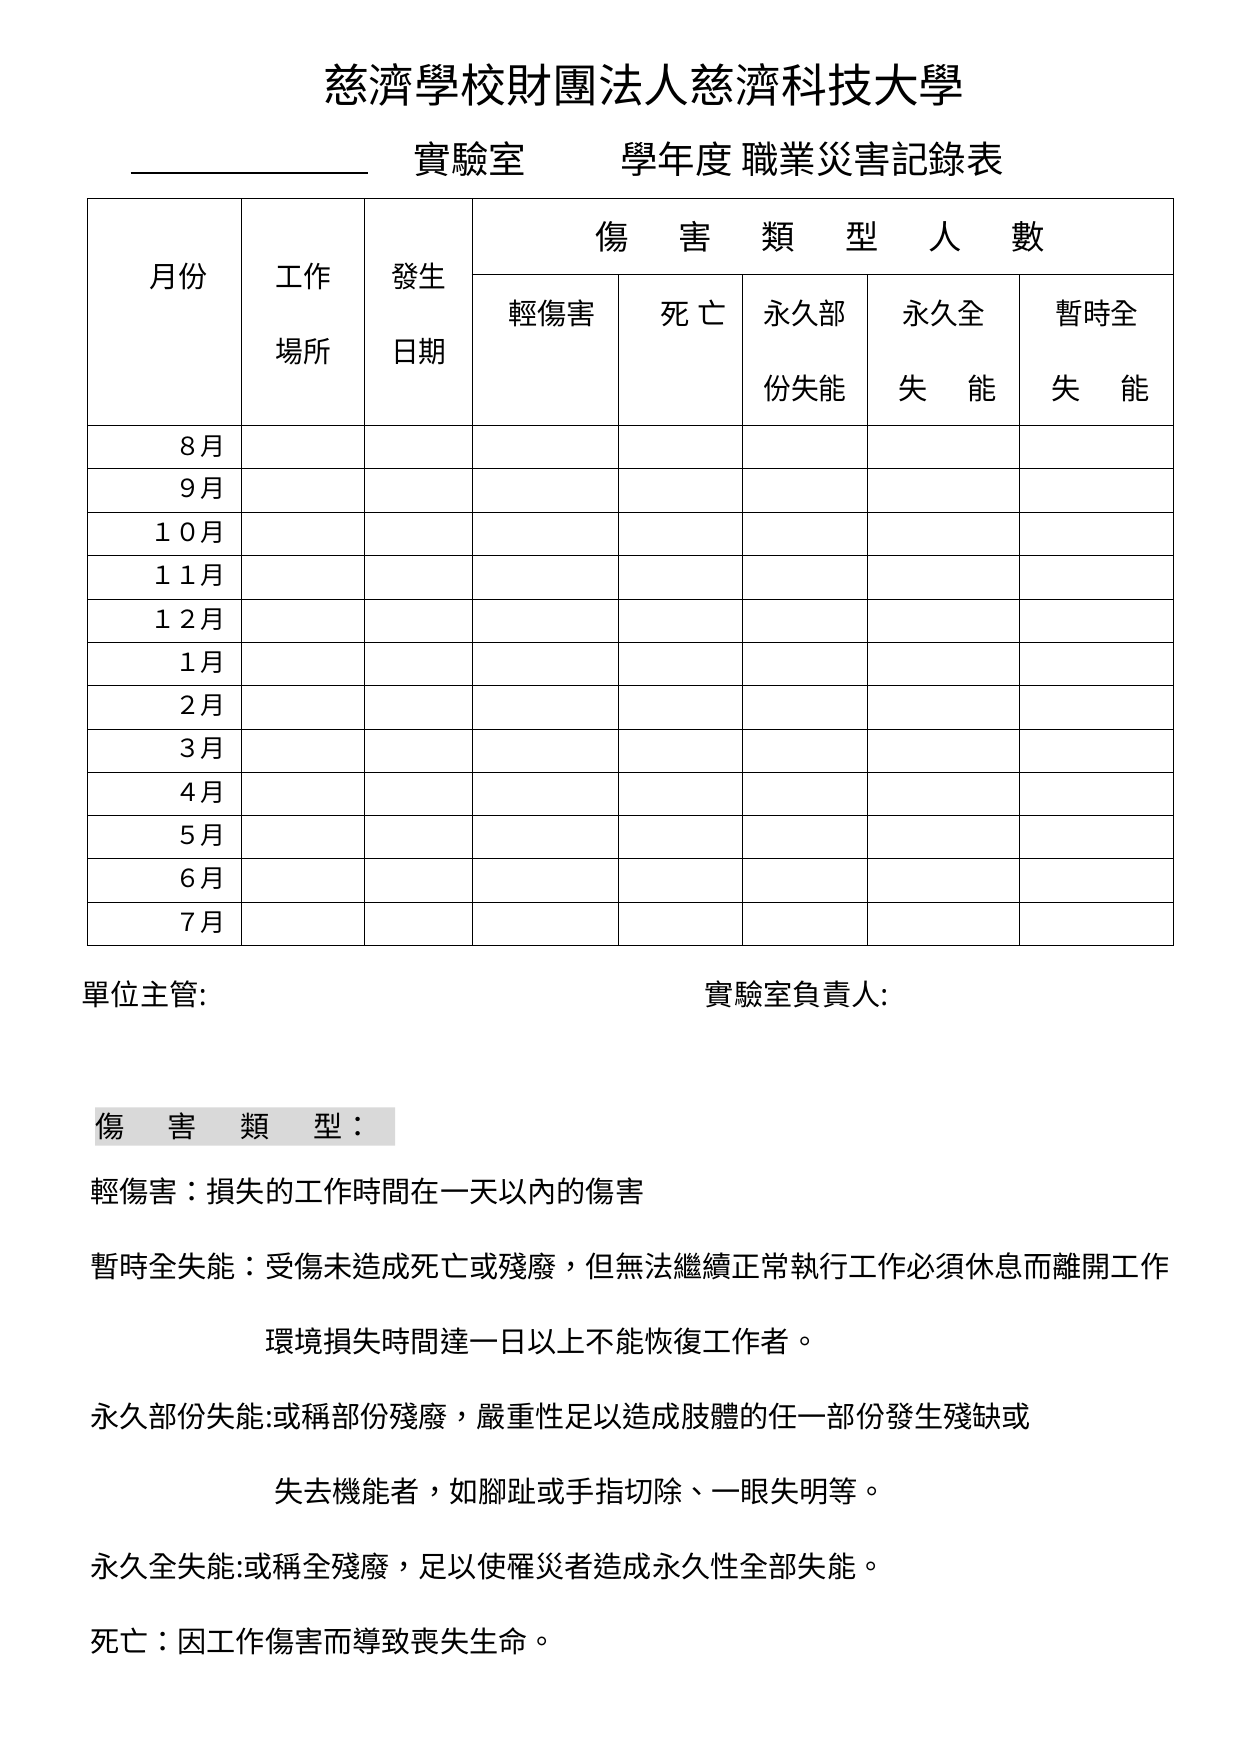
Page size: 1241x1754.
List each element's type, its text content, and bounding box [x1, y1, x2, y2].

table_cell [619, 686, 742, 728]
subtitle 單位主管: 實驗室負責人: [74, 955, 1181, 1030]
table_cell [473, 643, 618, 685]
table_cell [868, 686, 1019, 728]
table_cell [619, 730, 742, 772]
table_cell [242, 426, 364, 468]
table_cell [242, 730, 364, 772]
table_cell [1020, 686, 1173, 728]
table_cell [365, 816, 472, 858]
table_cell [473, 816, 618, 858]
table_cell [868, 903, 1019, 945]
table_cell ８月 [88, 426, 241, 468]
table_cell [365, 730, 472, 772]
table_cell ９月 [88, 469, 241, 512]
table_cell [1020, 816, 1173, 858]
table_cell [473, 730, 618, 772]
table_cell [473, 426, 618, 468]
table_cell [1020, 469, 1173, 512]
table_cell [242, 859, 364, 902]
table_cell [868, 773, 1019, 815]
table_cell [1020, 643, 1173, 685]
table_cell [473, 513, 618, 555]
table_cell [743, 513, 867, 555]
text 暫時全失能：受傷未造成死亡或殘廢，但無法繼續正常執行工作必須休息而離開工作 [90, 1227, 1181, 1302]
table_cell [868, 859, 1019, 902]
table_cell [242, 773, 364, 815]
table_cell [619, 643, 742, 685]
table_cell [743, 426, 867, 468]
table_cell [1020, 773, 1173, 815]
table_cell [1020, 730, 1173, 772]
table_cell [743, 686, 867, 728]
table_cell [1020, 600, 1173, 642]
table_cell [743, 600, 867, 642]
table_cell １月 [88, 643, 241, 685]
text 失去機能者，如腳趾或手指切除、一眼失明等。 [99, 1452, 1055, 1527]
table_cell [473, 903, 618, 945]
table_cell １０月 [88, 513, 241, 555]
table_cell １１月 [88, 556, 241, 599]
text 慈濟學校財團法人慈濟科技大學 [269, 44, 1018, 119]
table_cell [242, 686, 364, 728]
table_cell [365, 600, 472, 642]
table_cell [365, 513, 472, 555]
table_cell [242, 600, 364, 642]
table_header 傷 害 類 型 人 數 [473, 199, 1173, 274]
table_cell [743, 816, 867, 858]
table_cell [868, 556, 1019, 599]
table_cell [743, 730, 867, 772]
table_cell ２月 [88, 686, 241, 728]
table_cell 永久部 份失能 [743, 275, 867, 425]
table_cell [242, 816, 364, 858]
table_cell [1020, 903, 1173, 945]
table_cell 輕傷害 [473, 275, 618, 425]
table_cell [619, 773, 742, 815]
table_cell [743, 556, 867, 599]
table_cell [619, 469, 742, 512]
table_cell [473, 469, 618, 512]
table_cell ３月 [88, 730, 241, 772]
table_cell [868, 816, 1019, 858]
table_cell ４月 [88, 773, 241, 815]
table_cell [868, 730, 1019, 772]
table_cell [1020, 426, 1173, 468]
table_cell [242, 469, 364, 512]
text 永久全失能:或稱全殘廢，足以使罹災者造成永久性全部失能。 [90, 1527, 1181, 1602]
table_cell [365, 859, 472, 902]
table_cell [743, 773, 867, 815]
table_cell [242, 556, 364, 599]
table_cell [868, 513, 1019, 555]
table_cell [619, 513, 742, 555]
table_cell [619, 426, 742, 468]
table_header 工作 場所 [242, 199, 364, 425]
table_cell ７月 [88, 903, 241, 945]
text 環境損失時間達一日以上不能恢復工作者。 [90, 1302, 1181, 1377]
text 永久部份失能:或稱部份殘廢，嚴重性足以造成肢體的任一部份發生殘缺或 [90, 1377, 1055, 1452]
table_cell [743, 903, 867, 945]
table_cell [242, 513, 364, 555]
text 實驗室 學年度 職業災害記錄表 [413, 119, 1181, 194]
table_cell [1020, 513, 1173, 555]
table_cell [473, 556, 618, 599]
text 輕傷害：損失的工作時間在一天以內的傷害 [90, 1077, 1181, 1227]
table_cell [619, 903, 742, 945]
table_cell [473, 600, 618, 642]
table_cell [365, 686, 472, 728]
table_cell [242, 643, 364, 685]
table_cell 永久全 失 能 [868, 275, 1019, 425]
table_cell [868, 600, 1019, 642]
table_cell [1020, 859, 1173, 902]
table_cell [365, 556, 472, 599]
table_cell [619, 816, 742, 858]
table_cell [365, 469, 472, 512]
table_cell [868, 643, 1019, 685]
table_cell [743, 643, 867, 685]
table_cell [619, 859, 742, 902]
table_cell [365, 643, 472, 685]
table_cell [473, 686, 618, 728]
table_cell １２月 [88, 600, 241, 642]
table_cell 死 亡 [619, 275, 742, 425]
table_cell [868, 469, 1019, 512]
table_cell [473, 773, 618, 815]
table_cell [868, 426, 1019, 468]
text 死亡：因工作傷害而導致喪失生命。 [90, 1602, 1181, 1677]
table_cell [365, 903, 472, 945]
table_cell [743, 469, 867, 512]
table_cell [473, 859, 618, 902]
table_cell [743, 859, 867, 902]
table_cell ６月 [88, 859, 241, 902]
table_header 月份 [88, 199, 241, 425]
table_cell [619, 600, 742, 642]
table_cell 暫時全 失 能 [1020, 275, 1173, 425]
table_header 發生 日期 [365, 199, 472, 425]
table_cell [242, 903, 364, 945]
table_cell [365, 773, 472, 815]
table_cell [1020, 556, 1173, 599]
table_cell ５月 [88, 816, 241, 858]
table_cell [365, 426, 472, 468]
table_cell [619, 556, 742, 599]
